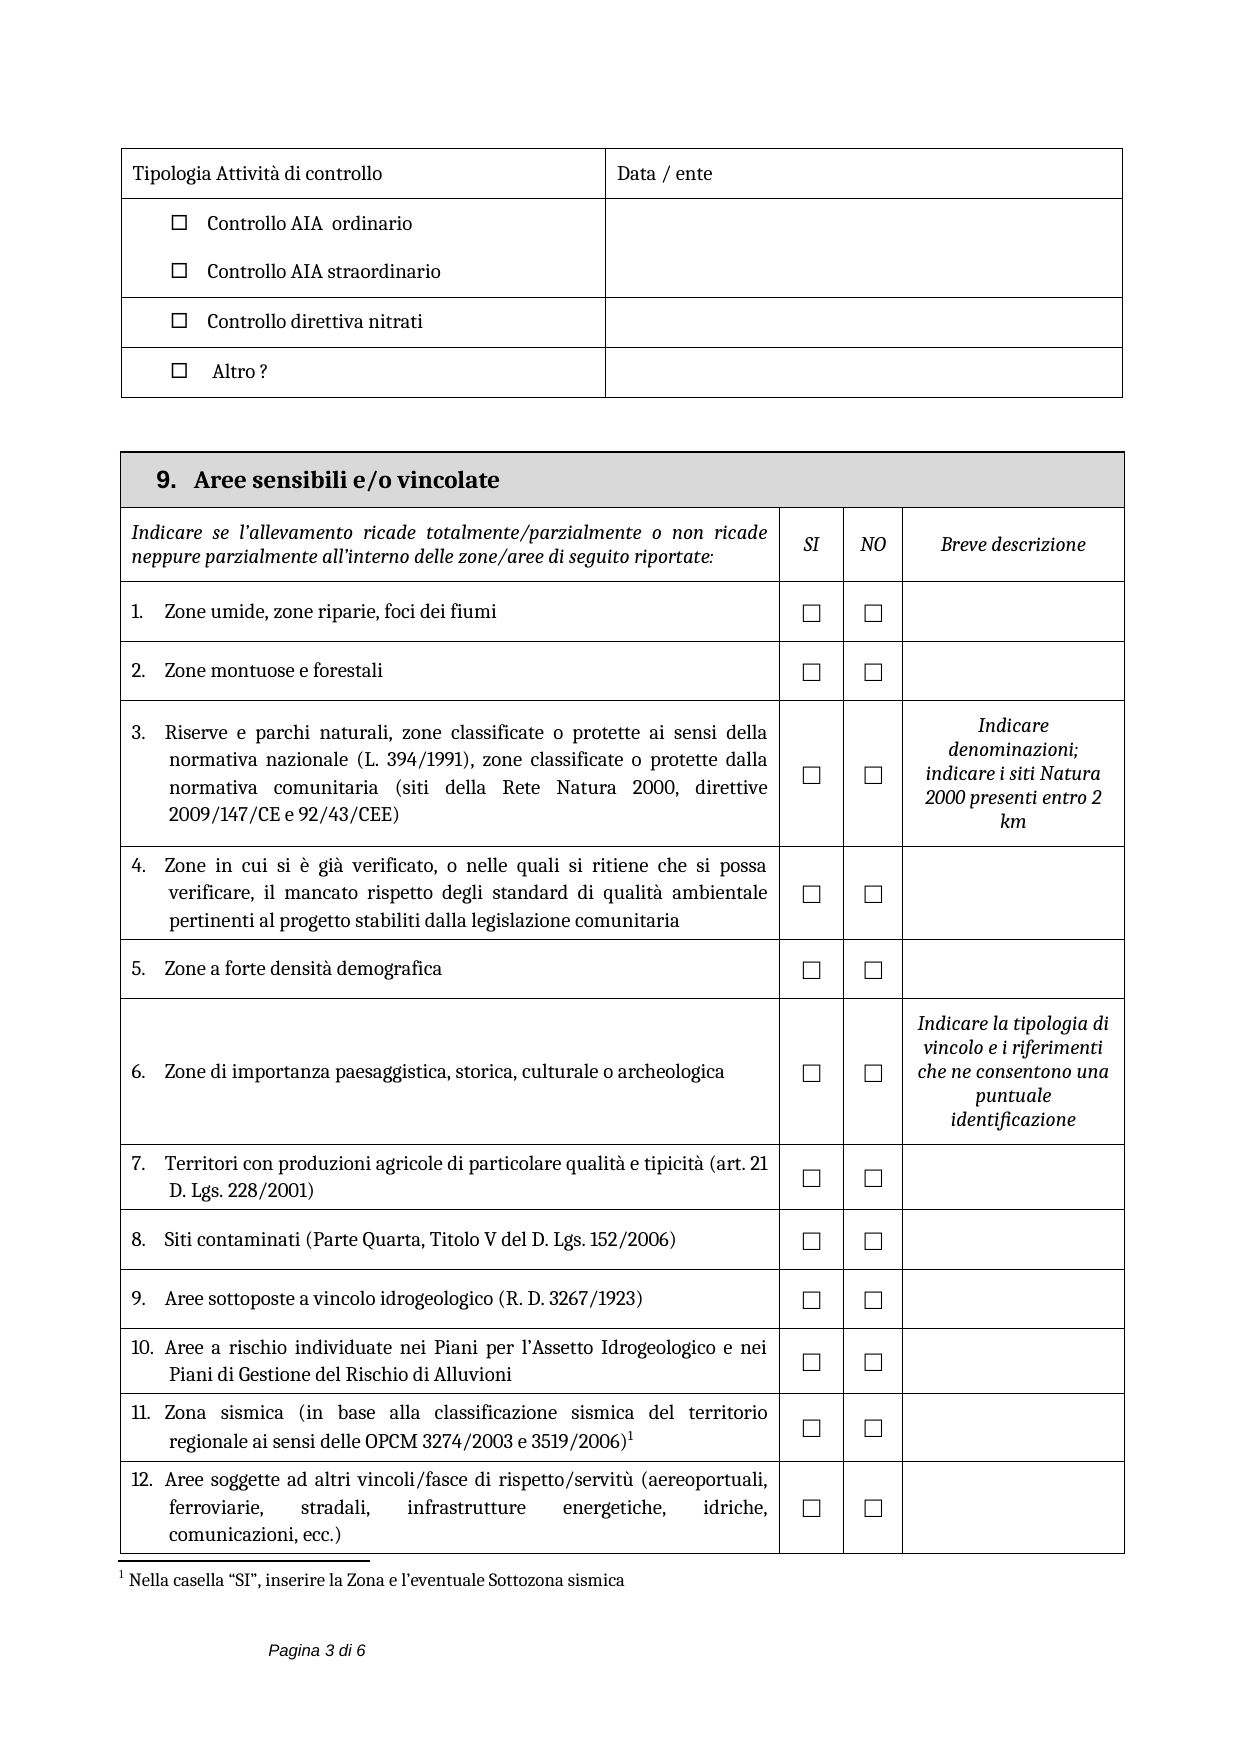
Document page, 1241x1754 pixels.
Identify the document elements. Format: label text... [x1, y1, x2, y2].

table_cell Controllo AIA ordinario Controllo AIA straordinario [122, 199, 605, 297]
table_cell □ [844, 1145, 902, 1209]
table_cell SI [780, 508, 843, 581]
table_cell □ [780, 999, 843, 1144]
table_cell Altro ? [122, 348, 605, 397]
table_cell □ [780, 1394, 843, 1461]
table_cell [903, 1329, 1124, 1393]
table_cell [903, 1270, 1124, 1328]
table_cell [606, 298, 1122, 347]
table_cell □ [780, 1329, 843, 1393]
table_cell Tipologia Attività di controllo [122, 149, 605, 198]
table_cell □ [780, 847, 843, 939]
table_cell □ [844, 940, 902, 998]
table_cell NO [844, 508, 902, 581]
table_cell □ [780, 1270, 843, 1328]
table_cell Zone montuose e forestali [121, 642, 779, 700]
table_cell Indicare la tipologia di vincolo e i riferimenti che ne consentono una puntuale identificazione [903, 999, 1124, 1144]
table_cell Zona sismica (in base alla classificazione sismica del territorio regionale ai sensi delle OPCM 3274/2003 e 3519/2006) [121, 1394, 779, 1461]
table_cell □ [844, 1329, 902, 1393]
table_cell □ [780, 1145, 843, 1209]
table_cell Zone in cui si è già verificato, o nelle quali si ritiene che si possa verificare, il mancato rispetto degli standard di qualità ambientale pertinenti al progetto stabiliti dalla legislazione comunitaria [121, 847, 779, 939]
table_cell [903, 1145, 1124, 1209]
table_cell [903, 1394, 1124, 1461]
table_cell Territori con produzioni agricole di particolare qualità e tipicità (art. 21 D. Lgs. 228/2001) [121, 1145, 779, 1209]
table_cell Zone umide, zone riparie, foci dei fiumi [121, 582, 779, 641]
table_cell □ [844, 582, 902, 641]
table_cell Riserve e parchi naturali, zone classificate o protette ai sensi della normativa nazionale (L. 394/1991), zone classificate o protette dalla normativa comunitaria (siti della Rete Natura 2000, direttive 2009/147/CE e 92/43/CEE) [121, 701, 779, 846]
table_cell Data / ente [606, 149, 1122, 198]
table_header Aree sensibili e/o vincolate [121, 453, 1124, 507]
table_cell [606, 348, 1122, 397]
table_cell □ [780, 1462, 843, 1553]
table_cell Controllo direttiva nitrati [122, 298, 605, 347]
table_cell Indicare denominazioni; indicare i siti Natura 2000 presenti entro 2 km [903, 701, 1124, 846]
table_cell □ [780, 582, 843, 641]
table_cell [903, 847, 1124, 939]
table_cell Aree sottoposte a vincolo idrogeologico (R. D. 3267/1923) [121, 1270, 779, 1328]
table_cell Aree soggette ad altri vincoli/fasce di rispetto/servitù (aereoportuali, ferroviarie, stradali, infrastrutture energetiche, idriche, comunicazioni, ecc.) [121, 1462, 779, 1553]
table_cell Aree a rischio individuate nei Piani per l’Assetto Idrogeologico e nei Piani di Gestione del Rischio di Alluvioni [121, 1329, 779, 1393]
table_cell □ [844, 1462, 902, 1553]
table_cell □ [844, 1394, 902, 1461]
table_cell Breve descrizione [903, 508, 1124, 581]
table_cell □ [780, 701, 843, 846]
table_cell Zone a forte densità demografica [121, 940, 779, 998]
table_cell □ [780, 642, 843, 700]
table_cell [903, 642, 1124, 700]
table_cell [903, 1210, 1124, 1269]
table_cell Zone di importanza paesaggistica, storica, culturale o archeologica [121, 999, 779, 1144]
table_cell □ [844, 701, 902, 846]
table_cell [903, 582, 1124, 641]
table_cell [606, 199, 1122, 297]
table_cell [903, 1462, 1124, 1553]
table_cell □ [780, 940, 843, 998]
table_cell [903, 940, 1124, 998]
table_cell □ [844, 1270, 902, 1328]
table_cell □ [780, 1210, 843, 1269]
table_cell □ [844, 847, 902, 939]
table_cell Siti contaminati (Parte Quarta, Titolo V del D. Lgs. 152/2006) [121, 1210, 779, 1269]
table_cell □ [844, 642, 902, 700]
table_cell □ [844, 1210, 902, 1269]
table_cell Indicare se l’allevamento ricade totalmente/parzialmente o non ricade neppure parzialmente all’interno delle zone/aree di seguito riportate: [121, 508, 779, 581]
table_cell □ [844, 999, 902, 1144]
